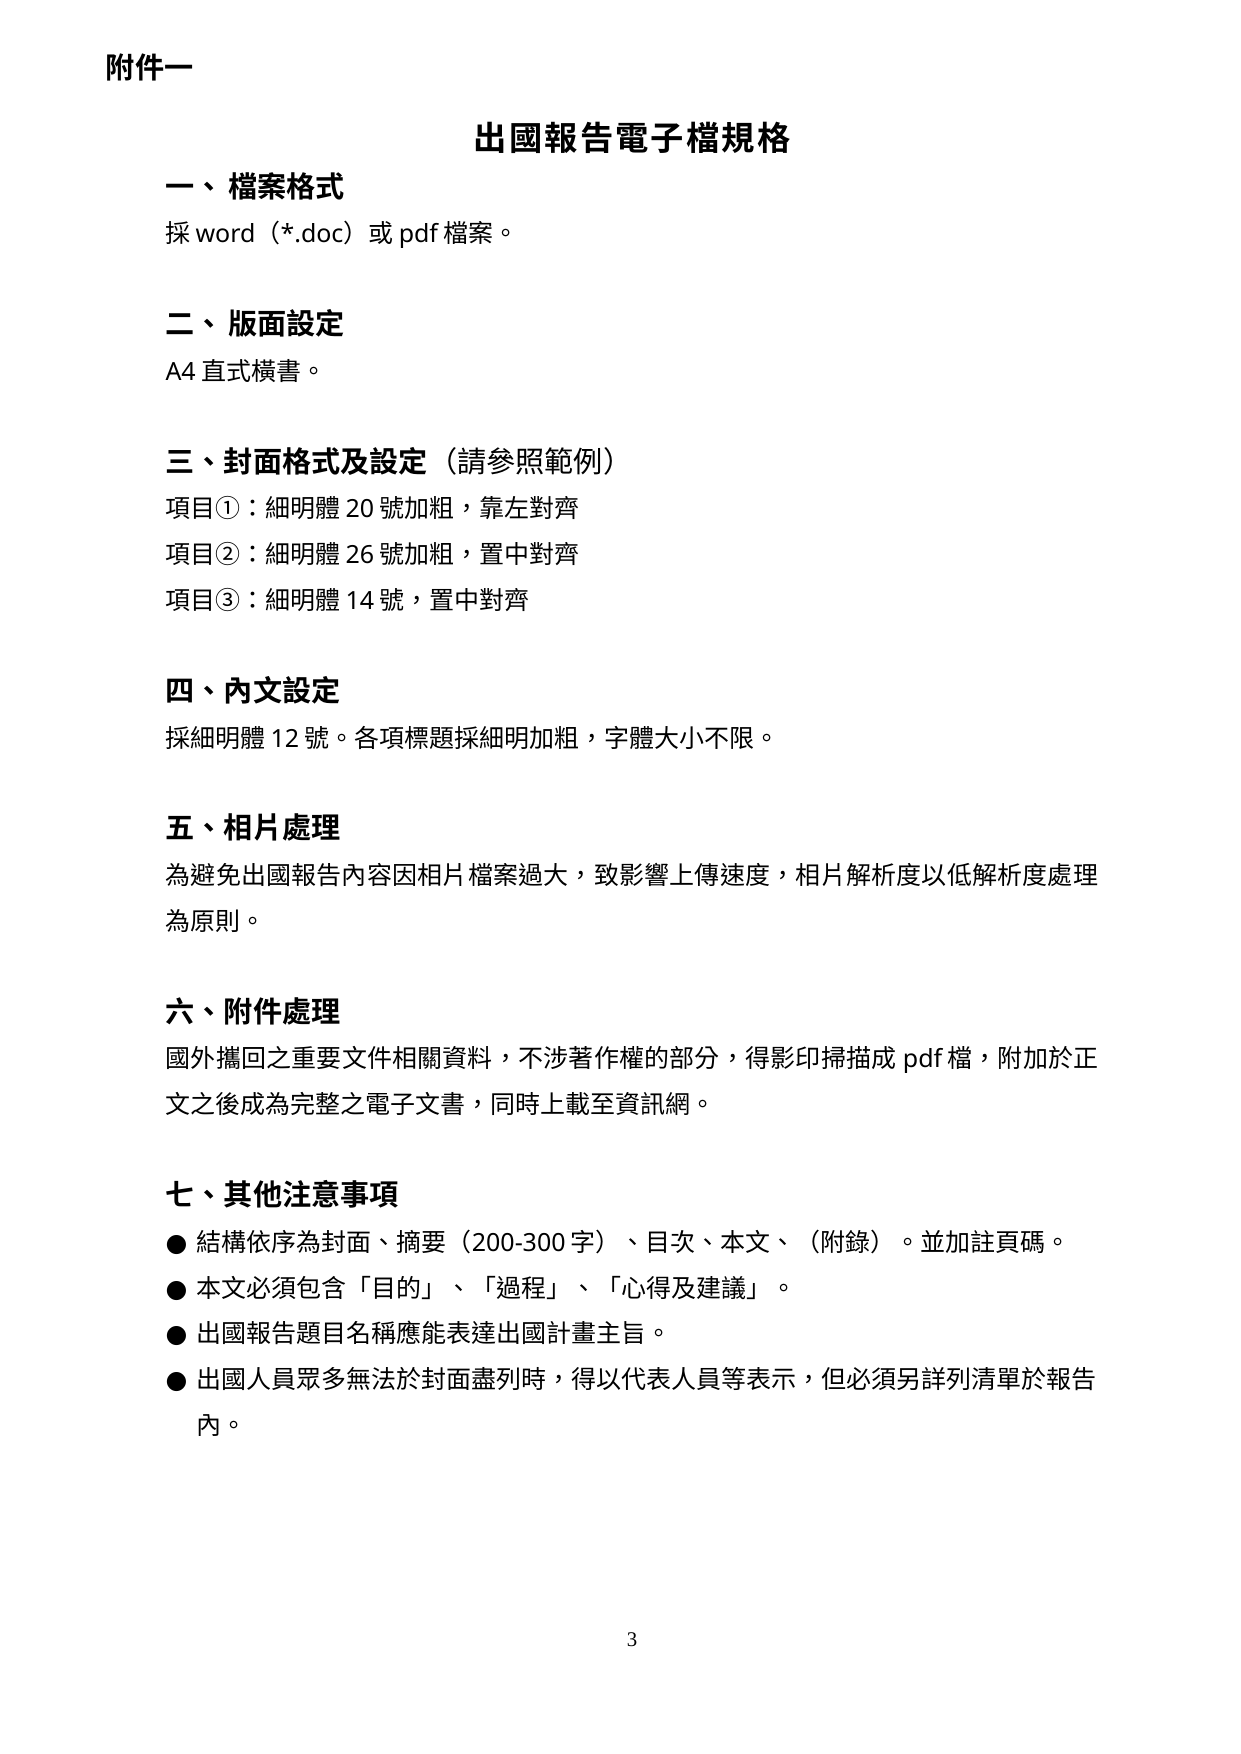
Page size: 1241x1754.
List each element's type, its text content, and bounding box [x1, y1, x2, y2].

list 出國人員眾多無法於封面盡列時，得以代表人員等表示，但必須另詳列清單於報告內。 [165, 1352, 1098, 1444]
text 附件一 [106, 45, 225, 87]
text 項目②：細明體26號加粗，置中對齊 [165, 527, 1098, 573]
text 國外攜回之重要文件相關資料，不涉著作權的部分，得影印掃描成pdf檔，附加於正文之後成為完整之電子文書，同時上載至資訊網。 [165, 1031, 1098, 1123]
text 七、其他注意事項 [165, 1169, 1098, 1214]
text 三、封面格式及設定（請參照範例） [165, 435, 1098, 481]
text 六、附件處理 [165, 985, 1098, 1031]
text A4直式橫書。 [165, 344, 1098, 389]
text 五、相片處理 [165, 802, 1098, 848]
text 項目①：細明體20號加粗，靠左對齊 [165, 481, 1098, 527]
text 出國報告電子檔規格 [90, 37, 1098, 160]
text 項目③：細明體14號，置中對齊 [165, 573, 1098, 619]
list 本文必須包含「目的」、「過程」、「心得及建議」。 [165, 1260, 1098, 1306]
list 檔案格式 [165, 160, 1098, 206]
text 採細明體12號。各項標題採細明加粗，字體大小不限。 [165, 710, 1098, 756]
text 採word（*.doc）或pdf檔案。 [165, 206, 1098, 252]
list 結構依序為封面、摘要（200-300字）、目次、本文、（附錄）。並加註頁碼。 [165, 1214, 1098, 1260]
text 為避免出國報告內容因相片檔案過大，致影響上傳速度，相片解析度以低解析度處理為原則。 [165, 848, 1098, 939]
list 版面設定 [165, 298, 1098, 344]
list 出國報告題目名稱應能表達出國計畫主旨。 [165, 1306, 1098, 1352]
text 四、內文設定 [165, 664, 1098, 710]
